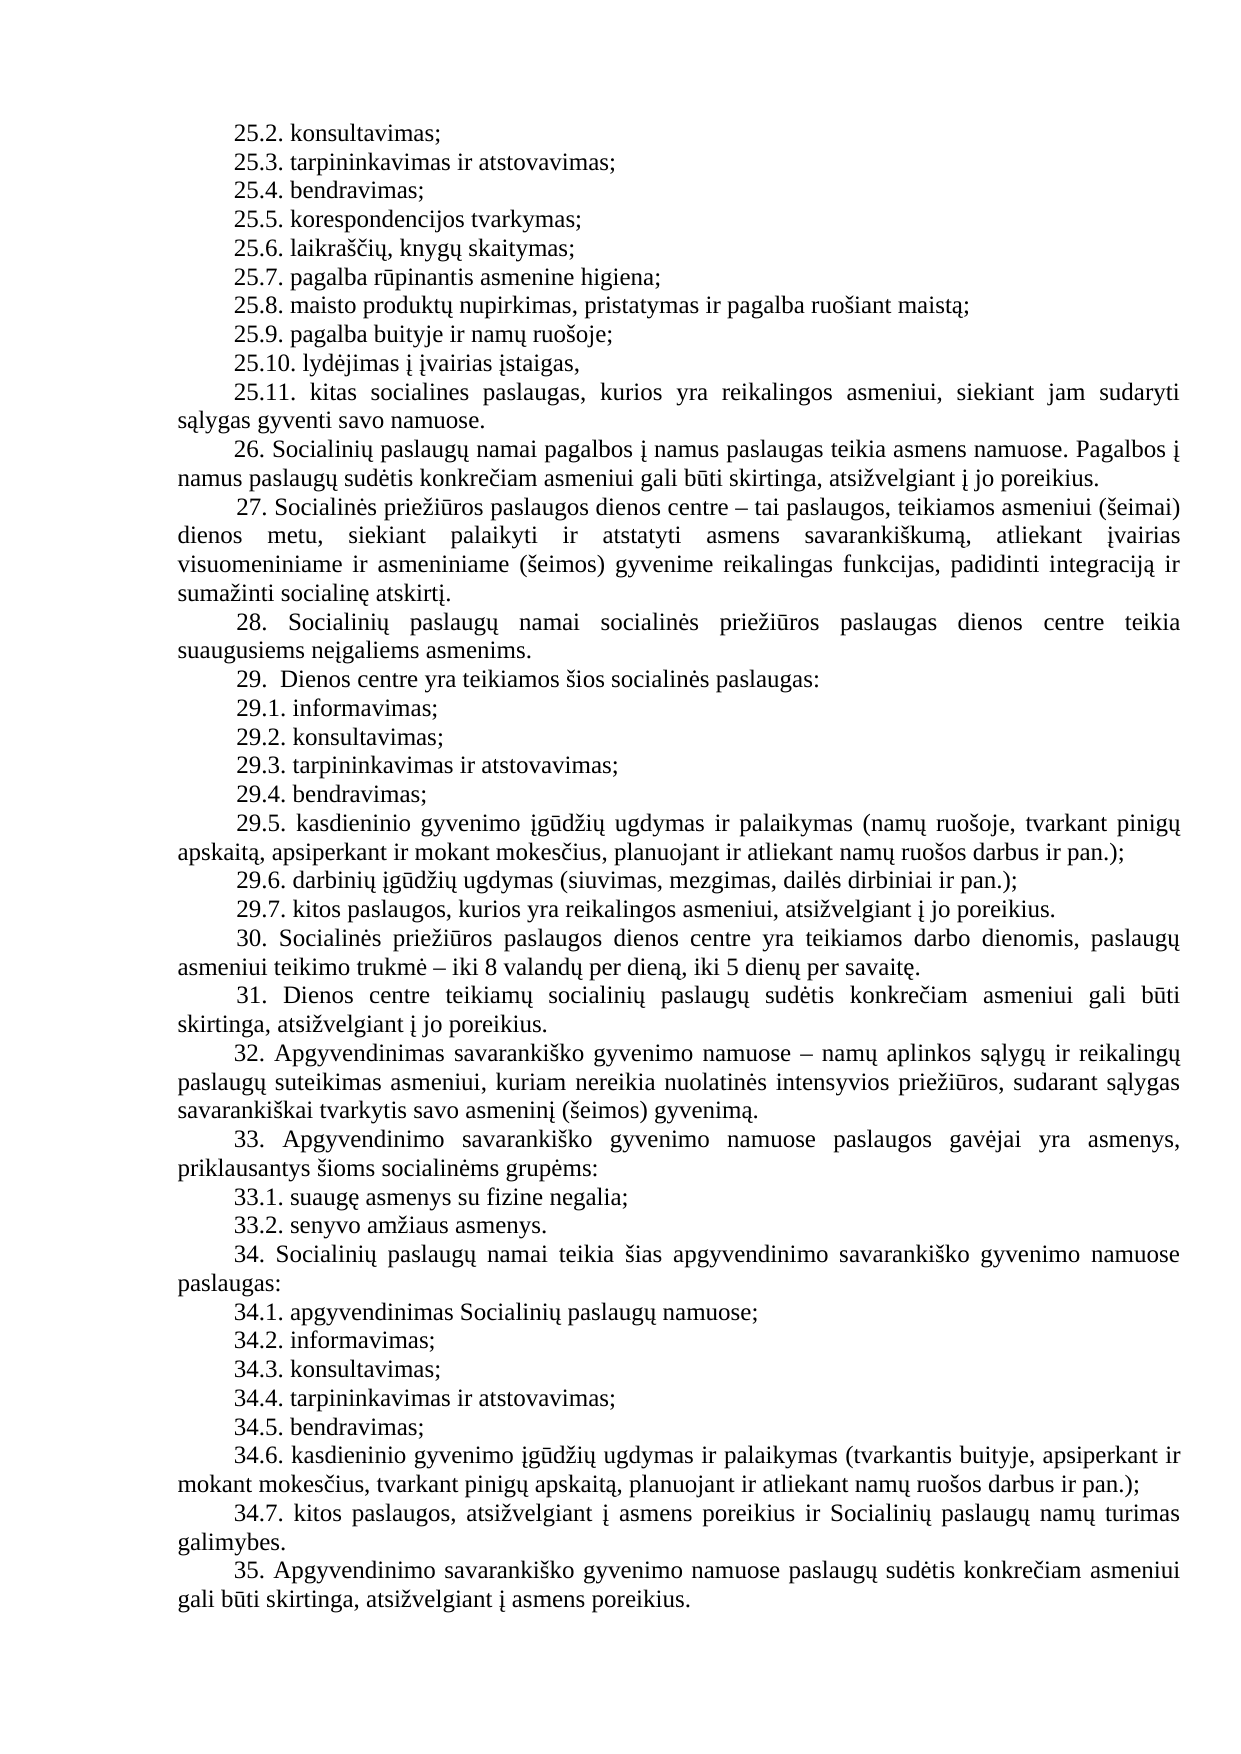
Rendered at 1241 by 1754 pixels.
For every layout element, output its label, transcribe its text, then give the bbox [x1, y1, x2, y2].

text 34.4. tarpininkavimas ir atstovavimas; [177, 1383, 1181, 1412]
text 28. Socialinių paslaugų namai socialinės priežiūros paslaugas dienos centre teikia suaugusiems neįgaliems asmenims. [177, 607, 1181, 664]
text 29.7. kitos paslaugos, kurios yra reikalingos asmeniui, atsižvelgiant į jo poreikius. [177, 894, 1181, 923]
text 29.1. informavimas; [177, 693, 1181, 722]
text 34.7. kitos paslaugos, atsižvelgiant į asmens poreikius ir Socialinių paslaugų namų turimas galimybes. [177, 1498, 1181, 1556]
text 34.1. apgyvendinimas Socialinių paslaugų namuose; [177, 1297, 1181, 1326]
text 31. Dienos centre teikiamų socialinių paslaugų sudėtis konkrečiam asmeniui gali būti skirtinga, atsižvelgiant į jo poreikius. [177, 981, 1181, 1038]
text 34. Socialinių paslaugų namai teikia šias apgyvendinimo savarankiško gyvenimo namuose paslaugas: [177, 1239, 1181, 1297]
text 29.5. kasdieninio gyvenimo įgūdžių ugdymas ir palaikymas (namų ruošoje, tvarkant pinigų apskaitą, apsiperkant ir mokant mokesčius, planuojant ir atliekant namų ruošos darbus ir pan.); [177, 808, 1181, 866]
text 25.2. konsultavimas; [215, 118, 1181, 147]
text 25.7. pagalba rūpinantis asmenine higiena; [215, 262, 1181, 291]
text 26. Socialinių paslaugų namai pagalbos į namus paslaugas teikia asmens namuose. Pagalbos į namus paslaugų sudėtis konkrečiam asmeniui gali būti skirtinga, atsižvelgiant į jo poreikius. [177, 434, 1181, 492]
text 30. Socialinės priežiūros paslaugos dienos centre yra teikiamos darbo dienomis, paslaugų asmeniui teikimo trukmė – iki 8 valandų per dieną, iki 5 dienų per savaitę. [177, 923, 1181, 981]
text 34.5. bendravimas; [177, 1412, 1181, 1441]
text 32. Apgyvendinimas savarankiško gyvenimo namuose – namų aplinkos sąlygų ir reikalingų paslaugų suteikimas asmeniui, kuriam nereikia nuolatinės intensyvios priežiūros, sudarant sąlygas savarankiškai tvarkytis savo asmeninį (šeimos) gyvenimą. [177, 1038, 1181, 1124]
text 25.8. maisto produktų nupirkimas, pristatymas ir pagalba ruošiant maistą; [215, 291, 1181, 319]
text 25.10. lydėjimas į įvairias įstaigas, [215, 348, 1181, 377]
text 29.3. tarpininkavimas ir atstovavimas; [177, 751, 1181, 779]
text 25.5. korespondencijos tvarkymas; [215, 204, 1181, 233]
text 29.2. konsultavimas; [177, 722, 1181, 751]
text 25.9. pagalba buityje ir namų ruošoje; [215, 319, 1181, 348]
text 25.11. kitas socialines paslaugas, kurios yra reikalingos asmeniui, siekiant jam sudaryti sąlygas gyventi savo namuose. [177, 377, 1181, 434]
text 33.2. senyvo amžiaus asmenys. [177, 1211, 1181, 1239]
text 29.4. bendravimas; [177, 779, 1181, 808]
text 34.3. konsultavimas; [177, 1354, 1181, 1383]
text 35. Apgyvendinimo savarankiško gyvenimo namuose paslaugų sudėtis konkrečiam asmeniui gali būti skirtinga, atsižvelgiant į asmens poreikius. [177, 1556, 1181, 1613]
text 29.6. darbinių įgūdžių ugdymas (siuvimas, mezgimas, dailės dirbiniai ir pan.); [177, 866, 1181, 894]
text 29. Dienos centre yra teikiamos šios socialinės paslaugas: [177, 664, 1181, 693]
text 25.6. laikraščių, knygų skaitymas; [215, 233, 1181, 262]
text 25.4. bendravimas; [215, 176, 1181, 204]
text 33.1. suaugę asmenys su fizine negalia; [177, 1182, 1181, 1211]
text 27. Socialinės priežiūros paslaugos dienos centre – tai paslaugos, teikiamos asmeniui (šeimai) dienos metu, siekiant palaikyti ir atstatyti asmens savarankiškumą, atliekant įvairias visuomeniniame ir asmeniniame (šeimos) gyvenime reikalingas funkcijas, padidinti integraciją ir sumažinti socialinę atskirtį. [177, 492, 1181, 607]
text 34.6. kasdieninio gyvenimo įgūdžių ugdymas ir palaikymas (tvarkantis buityje, apsiperkant ir mokant mokesčius, tvarkant pinigų apskaitą, planuojant ir atliekant namų ruošos darbus ir pan.); [177, 1441, 1181, 1498]
text 33. Apgyvendinimo savarankiško gyvenimo namuose paslaugos gavėjai yra asmenys, priklausantys šioms socialinėms grupėms: [177, 1124, 1181, 1182]
text 34.2. informavimas; [177, 1326, 1181, 1354]
text 25.3. tarpininkavimas ir atstovavimas; [215, 147, 1181, 176]
